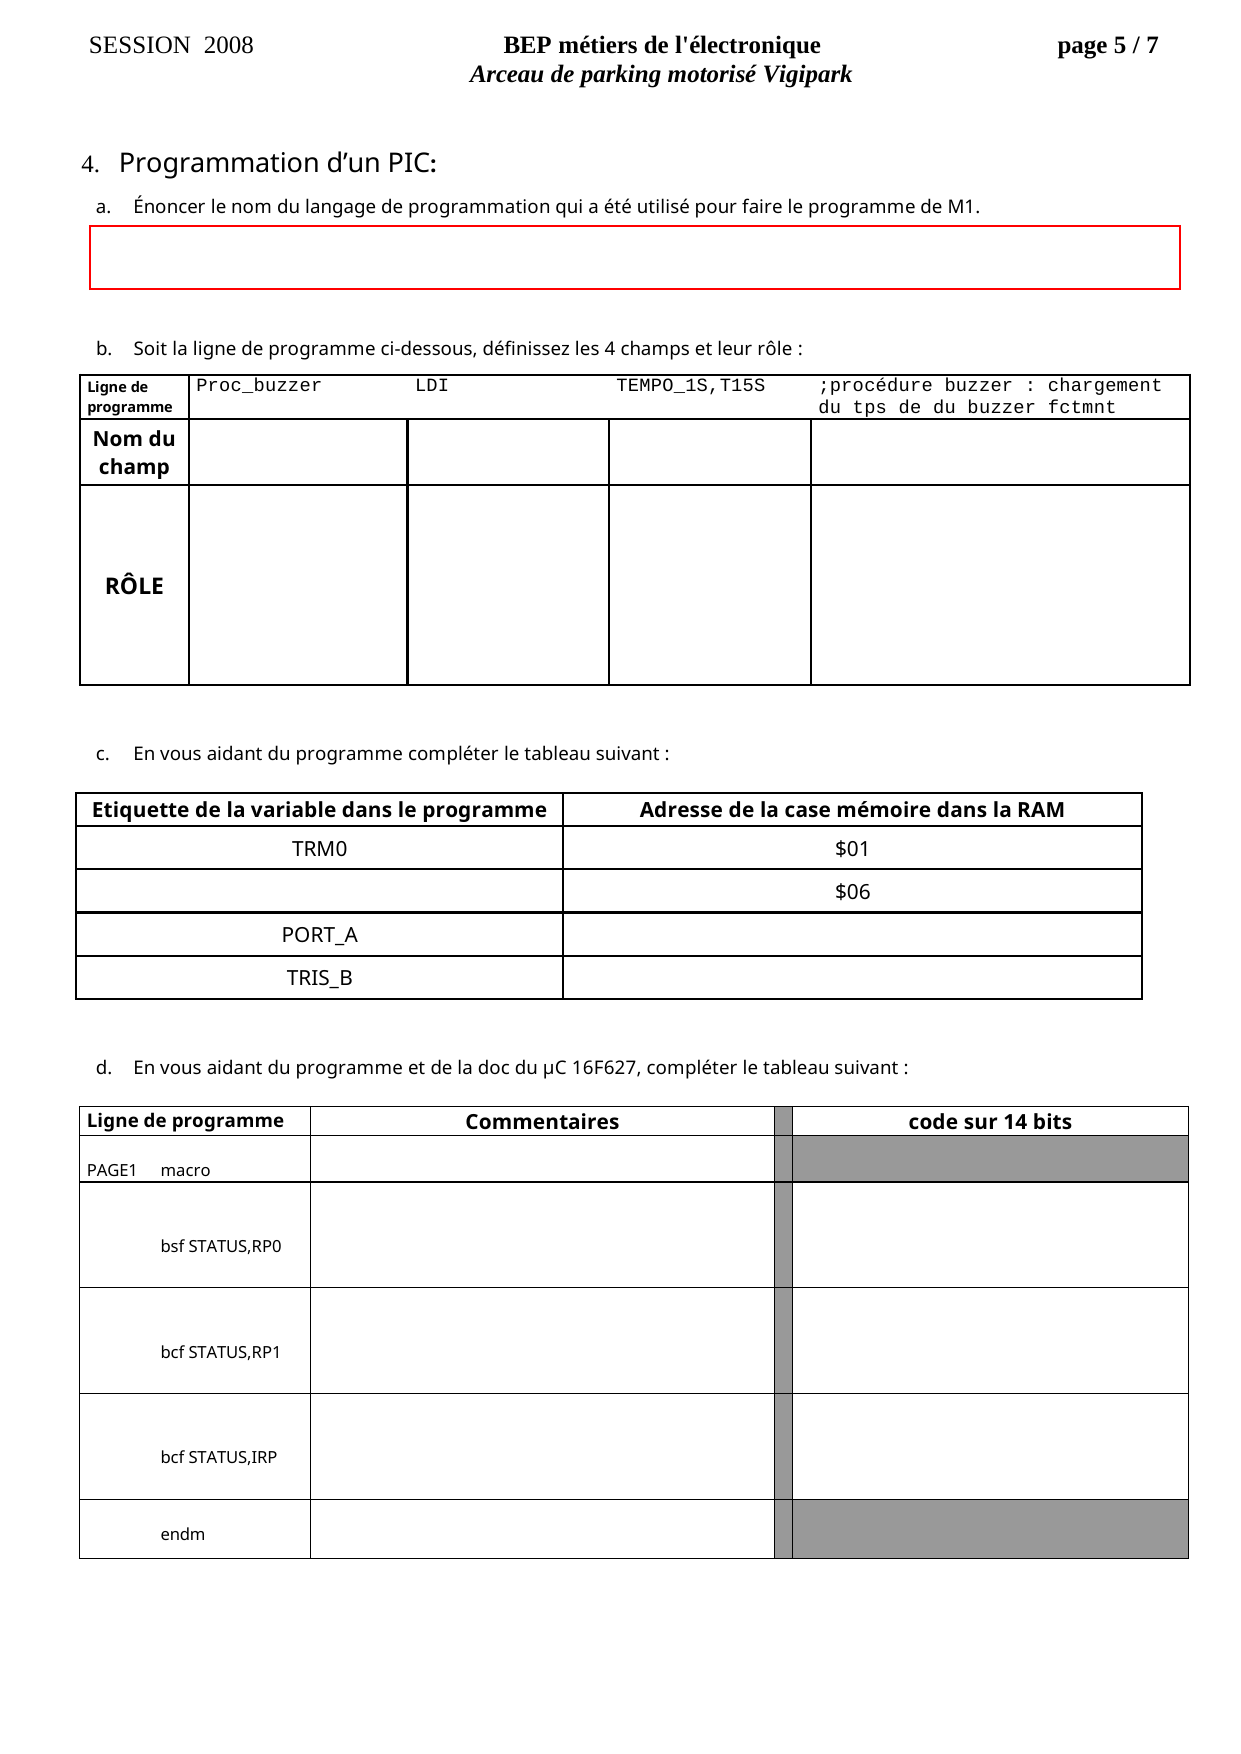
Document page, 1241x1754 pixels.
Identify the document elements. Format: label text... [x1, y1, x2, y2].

table_header Commentaires [311, 1107, 774, 1135]
table_cell [775, 1394, 792, 1499]
table_cell [610, 486, 810, 684]
table_cell [190, 420, 406, 484]
table_cell PORT_A [77, 914, 562, 954]
table_header Proc_buzzer [190, 376, 407, 418]
table_cell [793, 1500, 1188, 1558]
table_cell [793, 1136, 1188, 1181]
table_cell TRM0 [77, 827, 562, 868]
table_header ;procédure buzzer : chargement du tps de du buzzer fctmnt [811, 376, 1189, 418]
table_header Adresse de la case mémoire dans la RAM [564, 794, 1141, 825]
table_cell [793, 1394, 1188, 1499]
table_cell bcf STATUS,IRP [80, 1394, 310, 1499]
table_cell [77, 870, 562, 911]
table_cell [775, 1288, 792, 1393]
table_cell [311, 1288, 774, 1393]
subtitle En vous aidant du programme et de la doc du µC 16F627, compléter le tableau suivant : [96, 1054, 1181, 1106]
table_cell [812, 420, 1189, 484]
table_cell [311, 1394, 774, 1499]
table_cell TRIS_B [77, 957, 562, 998]
table_cell [311, 1136, 774, 1181]
table_header Ligne de programme [80, 1107, 310, 1135]
table_cell [793, 1288, 1188, 1393]
table_cell [775, 1183, 792, 1287]
table_cell [775, 1500, 792, 1558]
table_cell [812, 486, 1189, 684]
table_header Ligne de programme [81, 376, 188, 418]
table_cell $06 [564, 870, 1141, 911]
table_cell PAGE1 macro [80, 1136, 310, 1181]
table_cell [610, 420, 810, 484]
table_cell [190, 486, 406, 684]
subtitle Programmation d’un PIC: [81, 143, 1181, 180]
table_cell [793, 1183, 1188, 1287]
table_header LDI [408, 376, 609, 418]
table_cell [775, 1136, 792, 1181]
table_header [775, 1107, 792, 1135]
table_cell bsf STATUS,RP0 [80, 1183, 310, 1287]
table_header Etiquette de la variable dans le programme [77, 794, 562, 825]
table_cell Nom du champ [81, 420, 188, 484]
table_cell [564, 957, 1141, 998]
subtitle Énoncer le nom du langage de programmation qui a été utilisé pour faire le programme de M1. [96, 192, 1181, 218]
table_cell [409, 420, 608, 484]
table_cell endm [80, 1500, 310, 1558]
subtitle En vous aidant du programme compléter le tableau suivant : [96, 740, 1181, 792]
table_header TEMPO_1S,T15S [609, 376, 811, 418]
table_cell [409, 486, 608, 684]
table_cell bcf STATUS,RP1 [80, 1288, 310, 1393]
subtitle Soit la ligne de programme ci-dessous, définissez les 4 champs et leur rôle : [96, 335, 1181, 361]
table_cell RÔLE [81, 486, 188, 684]
table_header code sur 14 bits [793, 1107, 1188, 1135]
table_cell [564, 914, 1141, 954]
table_cell [311, 1183, 774, 1287]
table_cell $01 [564, 827, 1141, 868]
table_cell [311, 1500, 774, 1558]
